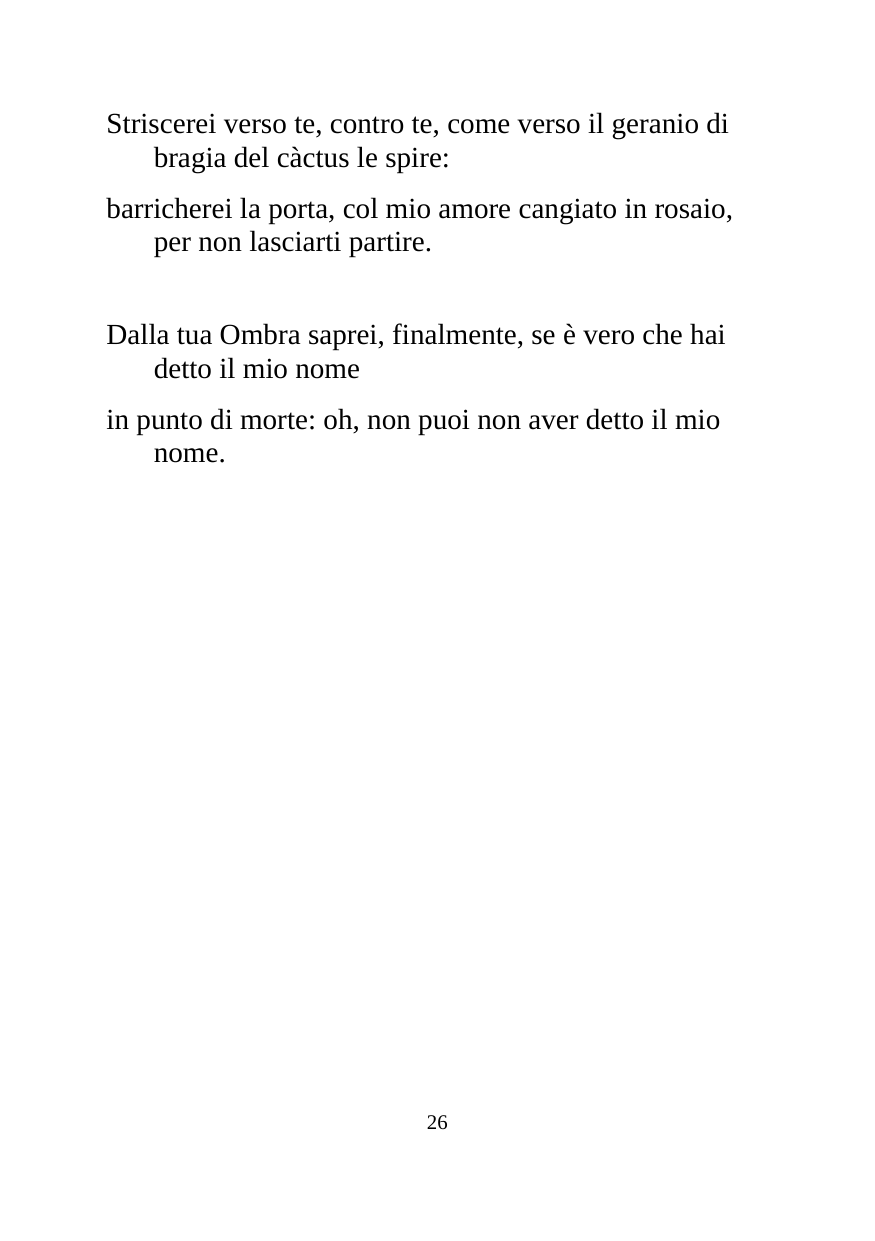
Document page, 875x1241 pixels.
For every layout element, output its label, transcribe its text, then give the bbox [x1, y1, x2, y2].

text in punto di morte: oh, non puoi non aver detto il mio nome. [106, 402, 768, 469]
text Dalla tua Ombra saprei, finalmente, se è vero che hai detto il mio nome [106, 317, 768, 384]
text barricherei la porta, col mio amore cangiato in rosaio, per non lasciarti partire. [106, 191, 768, 258]
text Striscerei verso te, contro te, come verso il geranio di bragia del càctus le spire: [106, 106, 768, 173]
